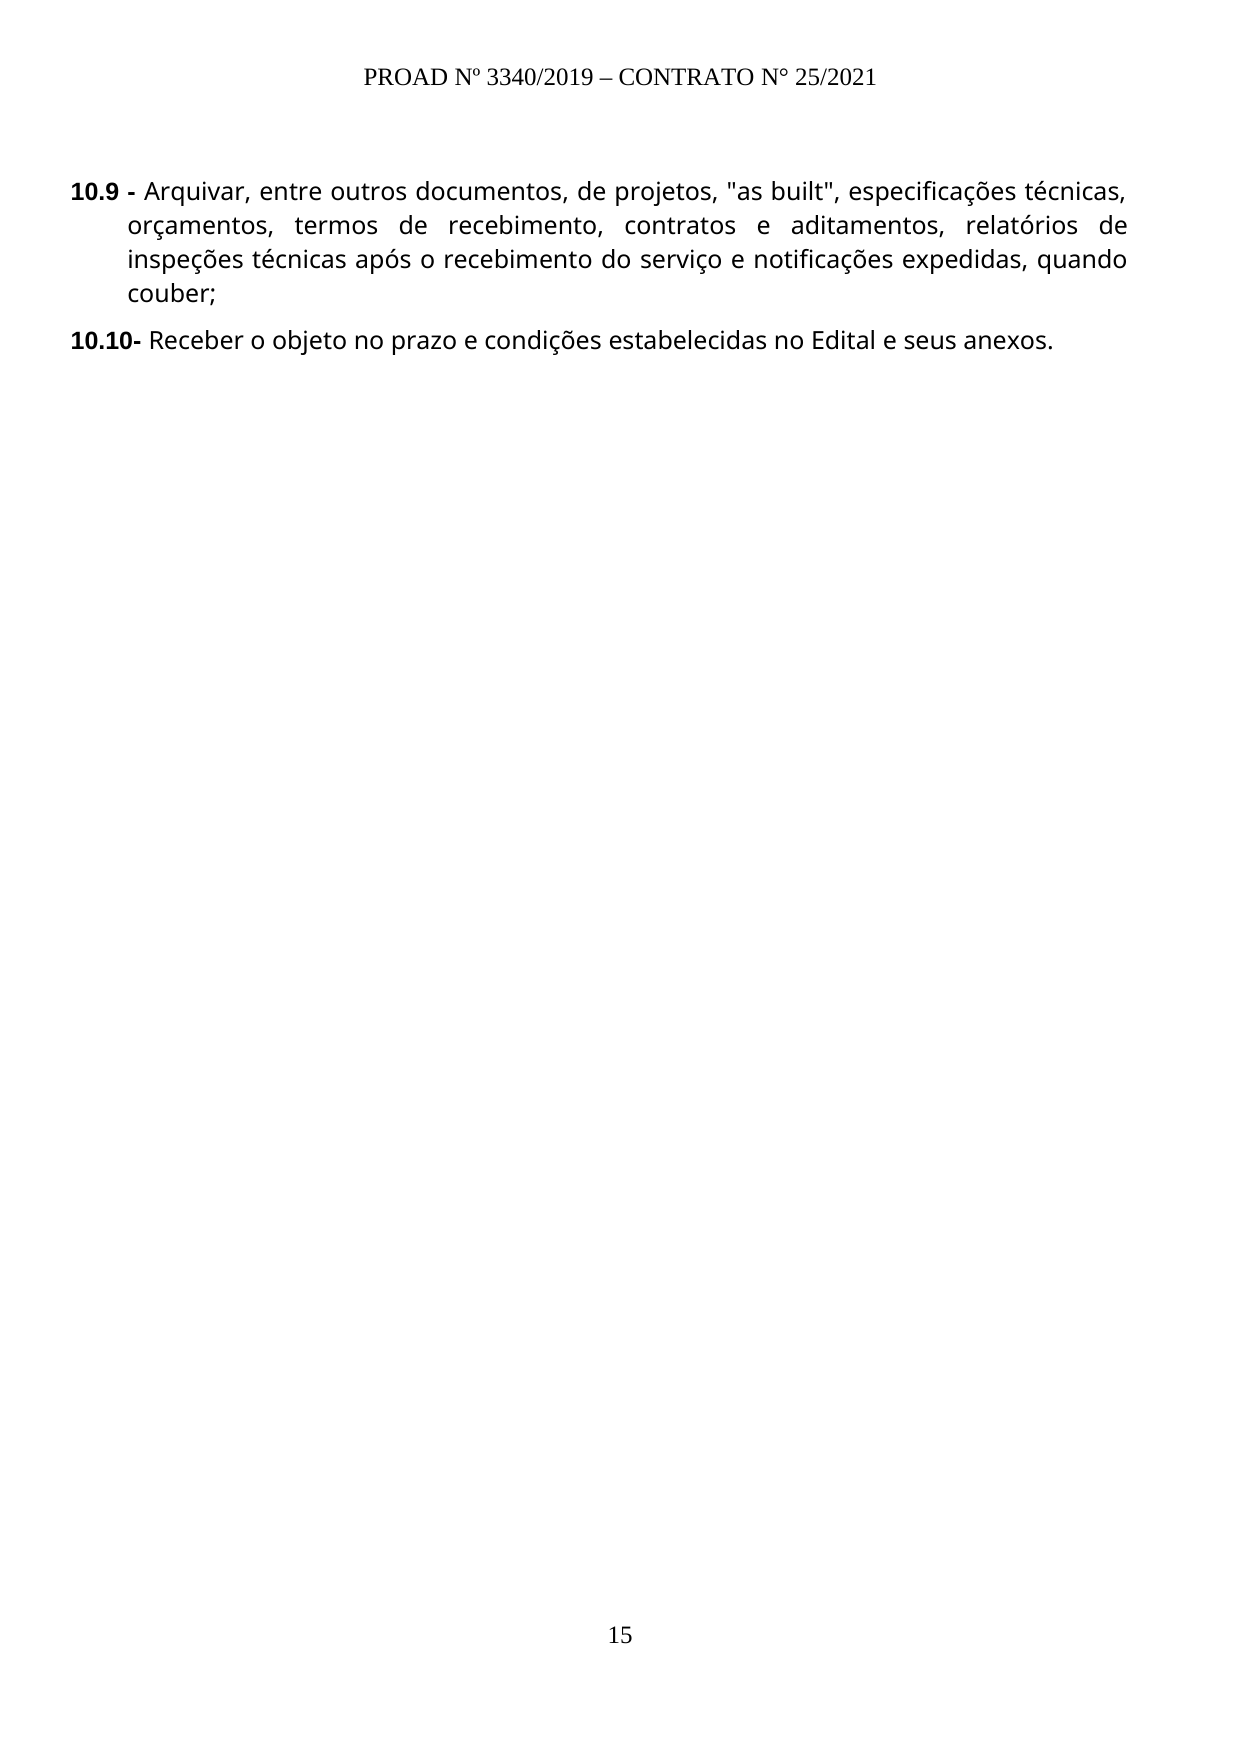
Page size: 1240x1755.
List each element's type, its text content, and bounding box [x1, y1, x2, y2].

list - Arquivar, entre outros documentos, de projetos, "as built", especificações técnicas, orçamentos, termos de recebimento, contratos e aditamentos, relatórios de inspeções técnicas após o recebimento do serviço e notificações expedidas, quando couber; [112, 174, 1128, 310]
list - Receber o objeto no prazo e condições estabelecidas no Edital e seus anexos. [112, 322, 1192, 356]
